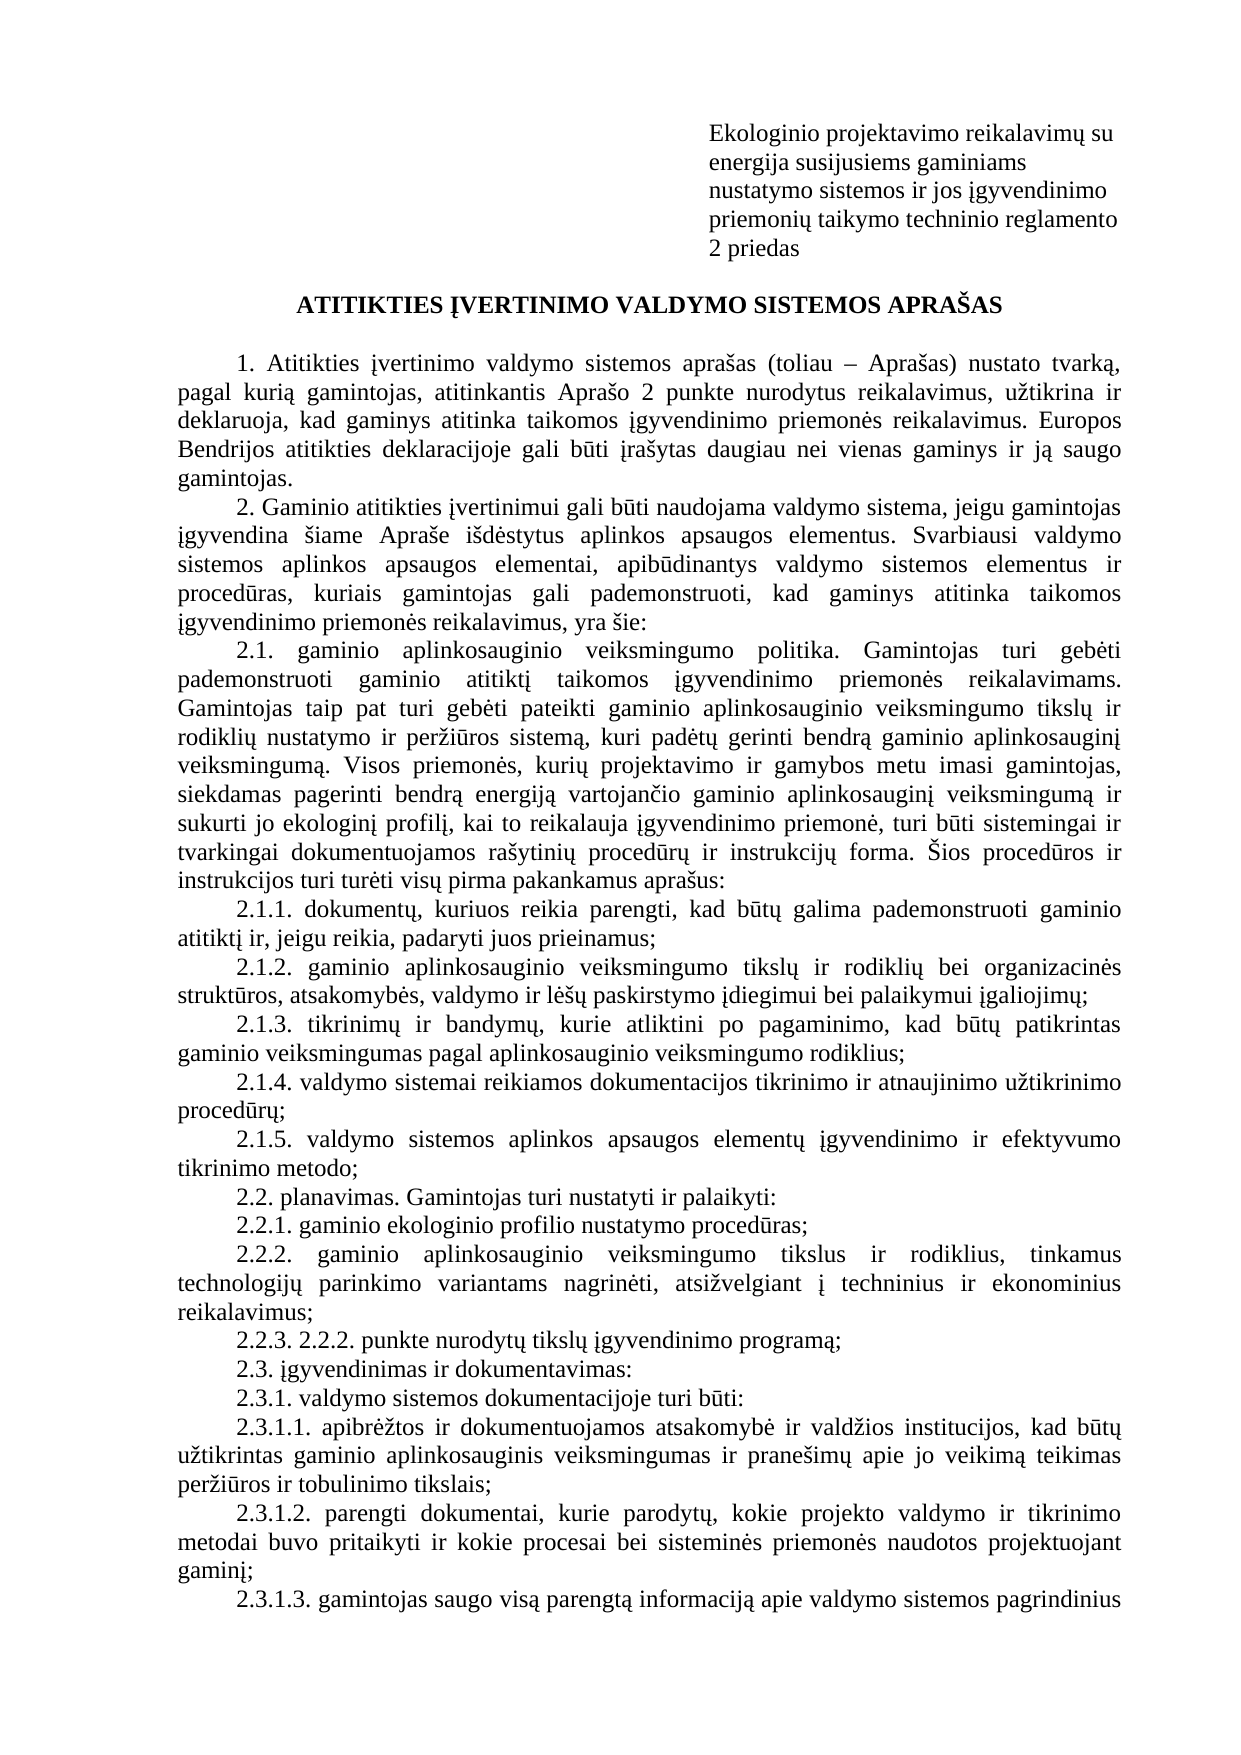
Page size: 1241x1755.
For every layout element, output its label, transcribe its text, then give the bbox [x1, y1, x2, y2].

text 2.3.1.1. apibrėžtos ir dokumentuojamos atsakomybė ir valdžios institucijos, kad būtų užtikrintas gaminio aplinkosauginis veiksmingumas ir pranešimų apie jo veikimą teikimas peržiūros ir tobulinimo tikslais; [177, 1412, 1122, 1498]
text 2.1.3. tikrinimų ir bandymų, kurie atliktini po pagaminimo, kad būtų patikrintas gaminio veiksmingumas pagal aplinkosauginio veiksmingumo rodiklius; [177, 1009, 1122, 1067]
text energija susijusiems gaminiams [177, 147, 1122, 176]
text 2.3. įgyvendinimas ir dokumentavimas: [177, 1354, 1122, 1383]
text 2.2.1. gaminio ekologinio profilio nustatymo procedūras; [177, 1211, 1122, 1239]
text 2.3.1.2. parengti dokumentai, kurie parodytų, kokie projekto valdymo ir tikrinimo metodai buvo pritaikyti ir kokie procesai bei sisteminės priemonės naudotos projektuojant gaminį; [177, 1498, 1122, 1584]
text 2.1.4. valdymo sistemai reikiamos dokumentacijos tikrinimo ir atnaujinimo užtikrinimo procedūrų; [177, 1067, 1122, 1124]
text 1. Atitikties įvertinimo valdymo sistemos aprašas (toliau – Aprašas) nustato tvarką, pagal kurią gamintojas, atitinkantis Aprašo 2 punkte nurodytus reikalavimus, užtikrina ir deklaruoja, kad gaminys atitinka taikomos įgyvendinimo priemonės reikalavimus. Europos Bendrijos atitikties deklaracijoje gali būti įrašytas daugiau nei vienas gaminys ir ją saugo gamintojas. [177, 348, 1122, 492]
text 2.1.2. gaminio aplinkosauginio veiksmingumo tikslų ir rodiklių bei organizacinės struktūros, atsakomybės, valdymo ir lėšų paskirstymo įdiegimui bei palaikymui įgaliojimų; [177, 952, 1122, 1009]
text Ekologinio projektavimo reikalavimų su [709, 118, 1122, 147]
text 2.1.1. dokumentų, kuriuos reikia parengti, kad būtų galima pademonstruoti gaminio atitiktį ir, jeigu reikia, padaryti juos prieinamus; [177, 894, 1122, 952]
text atitikties įvertinimo valdymo sistemos aprašas [177, 291, 1122, 319]
text 2.3.1.3. gamintojas saugo visą parengtą informaciją apie valdymo sistemos pagrindinius [177, 1584, 1122, 1613]
text 2 priedas [177, 233, 1122, 262]
text 2.1. gaminio aplinkosauginio veiksmingumo politika. Gamintojas turi gebėti pademonstruoti gaminio atitiktį taikomos įgyvendinimo priemonės reikalavimams. Gamintojas taip pat turi gebėti pateikti gaminio aplinkosauginio veiksmingumo tikslų ir rodiklių nustatymo ir peržiūros sistemą, kuri padėtų gerinti bendrą gaminio aplinkosauginį veiksmingumą. Visos priemonės, kurių projektavimo ir gamybos metu imasi gamintojas, siekdamas pagerinti bendrą energiją vartojančio gaminio aplinkosauginį veiksmingumą ir sukurti jo ekologinį profilį, kai to reikalauja įgyvendinimo priemonė, turi būti sistemingai ir tvarkingai dokumentuojamos rašytinių procedūrų ir instrukcijų forma. Šios procedūros ir instrukcijos turi turėti visų pirma pakankamus aprašus: [177, 636, 1122, 894]
text 2.3.1. valdymo sistemos dokumentacijoje turi būti: [177, 1383, 1122, 1412]
text 2.2. planavimas. Gamintojas turi nustatyti ir palaikyti: [177, 1182, 1122, 1211]
text 2.2.3. 2.2.2. punkte nurodytų tikslų įgyvendinimo programą; [177, 1326, 1122, 1354]
text 2.1.5. valdymo sistemos aplinkos apsaugos elementų įgyvendinimo ir efektyvumo tikrinimo metodo; [177, 1124, 1122, 1182]
text nustatymo sistemos ir jos įgyvendinimo [177, 176, 1122, 204]
text 2.2.2. gaminio aplinkosauginio veiksmingumo tikslus ir rodiklius, tinkamus technologijų parinkimo variantams nagrinėti, atsižvelgiant į techninius ir ekonominius reikalavimus; [177, 1239, 1122, 1326]
text 2. Gaminio atitikties įvertinimui gali būti naudojama valdymo sistema, jeigu gamintojas įgyvendina šiame Apraše išdėstytus aplinkos apsaugos elementus. Svarbiausi valdymo sistemos aplinkos apsaugos elementai, apibūdinantys valdymo sistemos elementus ir procedūras, kuriais gamintojas gali pademonstruoti, kad gaminys atitinka taikomos įgyvendinimo priemonės reikalavimus, yra šie: [177, 492, 1122, 636]
text priemonių taikymo techninio reglamento [177, 204, 1122, 233]
